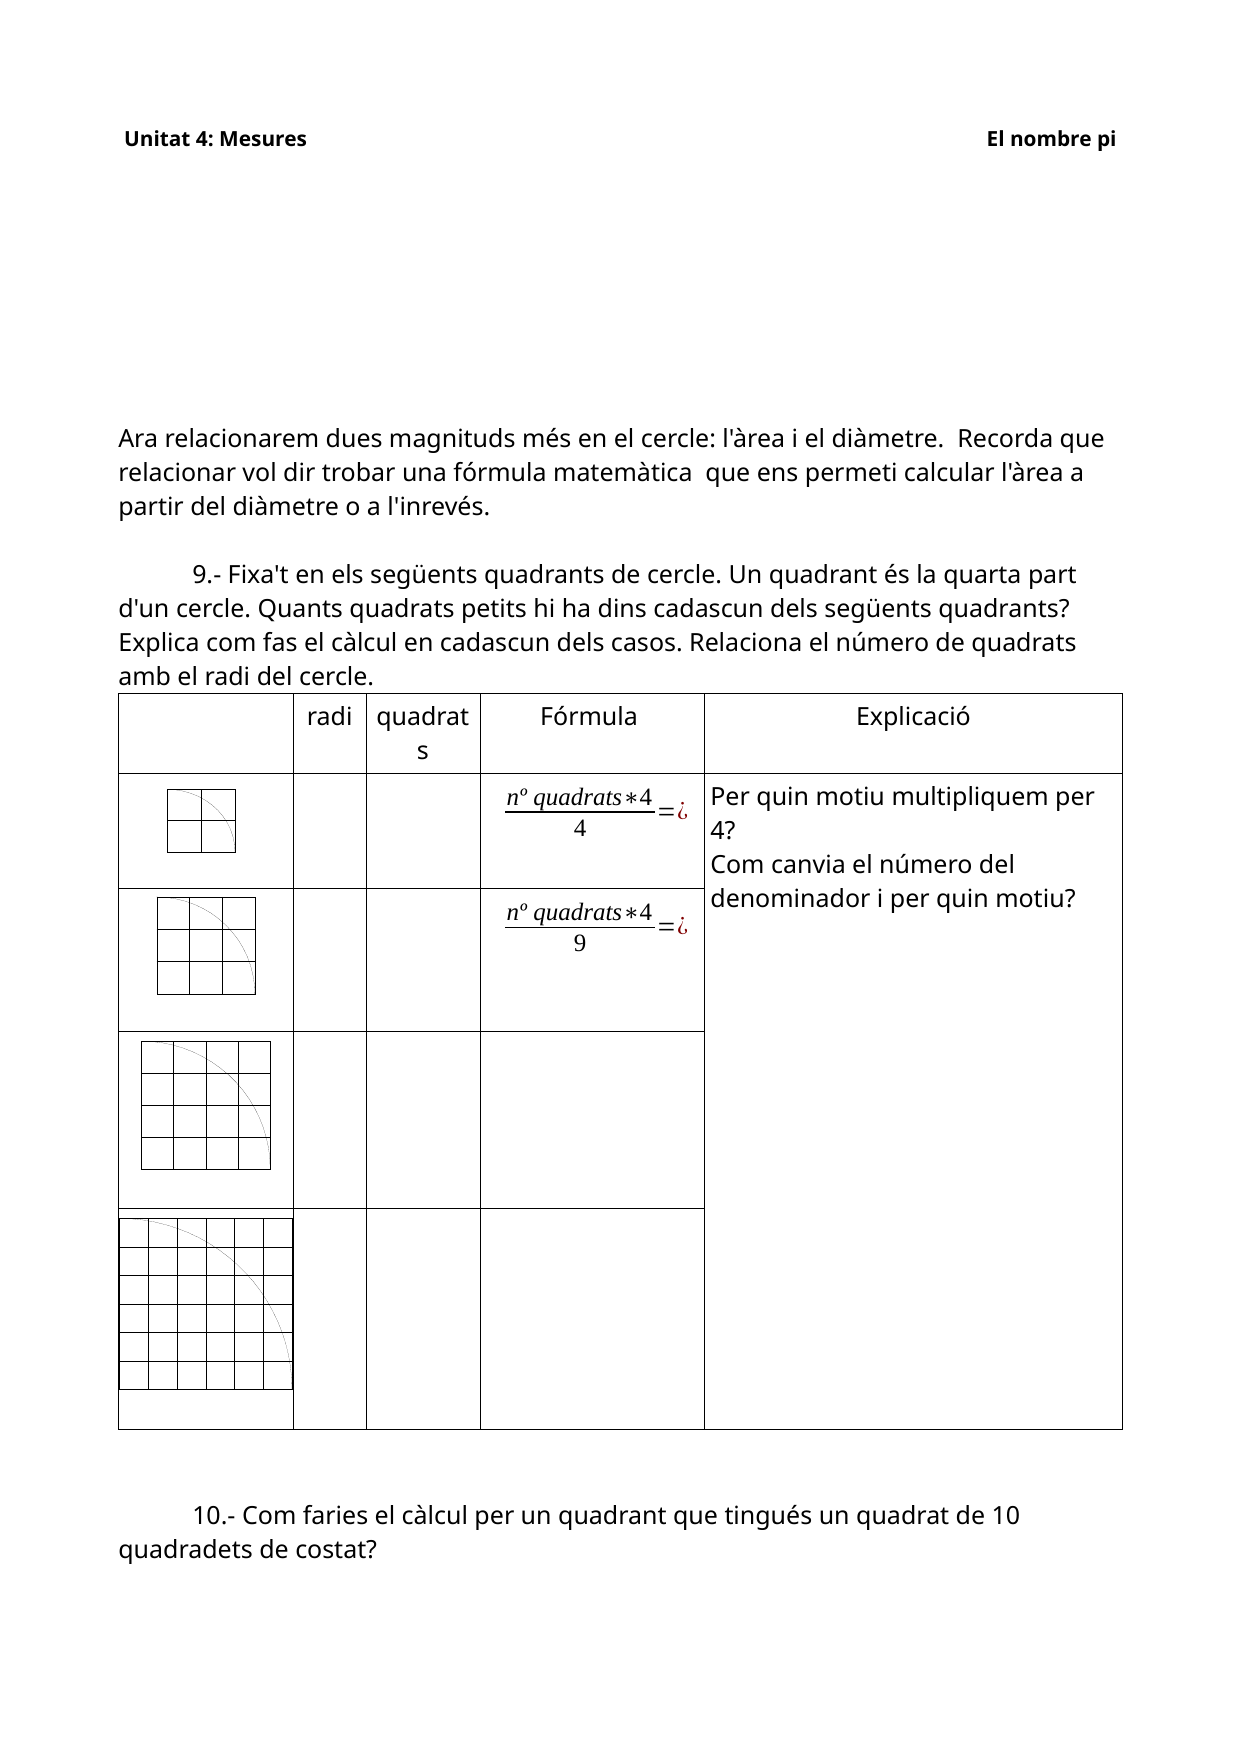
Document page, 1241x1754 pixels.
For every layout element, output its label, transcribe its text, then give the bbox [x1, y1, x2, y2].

table_cell [119, 1032, 293, 1207]
text 10.- Com faries el càlcul per un quadrant que tingués un quadrat de 10 quadradets de costat? [118, 1498, 1122, 1566]
table_cell [207, 1305, 234, 1332]
table_cell [207, 1362, 234, 1389]
table_cell [481, 774, 704, 888]
table_cell [149, 1222, 177, 1247]
table_cell [264, 1276, 292, 1304]
table_cell [264, 1305, 281, 1332]
table_cell [367, 889, 480, 1031]
table_cell [119, 889, 293, 1031]
table_cell [178, 1333, 206, 1361]
table_cell [149, 1333, 177, 1361]
table_header [119, 694, 293, 773]
text Ara relacionarem dues magnituds més en el cercle: l'àrea i el diàmetre. Recorda que relacionar vol dir trobar una fórmula matemàtica que ens permeti calcular l'àrea a partir del diàmetre o a l'inrevés. [118, 421, 1122, 523]
table_header radi [294, 694, 366, 773]
table_cell [235, 1248, 263, 1275]
table_cell [270, 1305, 292, 1332]
table_cell [235, 1276, 263, 1304]
table_cell [119, 1390, 293, 1429]
table_cell [235, 1305, 263, 1332]
table_cell [178, 1305, 206, 1332]
table_cell [264, 1362, 291, 1389]
table_cell [207, 1276, 234, 1304]
table_cell [235, 1333, 263, 1361]
table_cell [264, 1248, 292, 1275]
table_cell [235, 1219, 263, 1247]
table_header quadrats [367, 694, 480, 773]
table_cell [481, 1209, 704, 1429]
table_cell [149, 1248, 177, 1275]
text 9.- Fixa't en els següents quadrants de cercle. Un quadrant és la quarta part d'un cercle. Quants quadrats petits hi ha dins cadascun dels següents quadrants? Explica com fas el càlcul en cadascun dels casos. Relaciona el número de quadrats amb el radi del cercle. [118, 557, 1122, 693]
table_cell [178, 1230, 206, 1247]
table_cell [250, 1276, 263, 1293]
table_cell [119, 774, 293, 888]
table_cell [294, 774, 366, 888]
table_header Fórmula [481, 694, 704, 773]
table_cell [264, 1219, 292, 1247]
table_cell [149, 1219, 177, 1227]
table_cell [367, 1209, 480, 1429]
table_cell [119, 1209, 293, 1218]
table_cell [149, 1362, 177, 1389]
table_cell [235, 1362, 263, 1389]
table_cell [120, 1305, 148, 1332]
table_cell [178, 1248, 206, 1275]
table_cell [207, 1333, 234, 1361]
table_cell [264, 1333, 289, 1361]
table_cell [178, 1362, 206, 1389]
table_cell [235, 1264, 246, 1275]
table_cell [120, 1362, 148, 1389]
table_cell [294, 889, 366, 1031]
table_cell [207, 1248, 234, 1275]
table_cell [481, 1032, 704, 1207]
table_cell [367, 774, 480, 888]
table_cell Per quin motiu multipliquem per 4? Com canvia el número del denominador i per quin motiu? [705, 774, 1122, 1429]
table_cell [294, 1209, 366, 1429]
table_header Explicació [705, 694, 1122, 773]
table_cell [149, 1276, 177, 1304]
table_cell [367, 1032, 480, 1207]
table_cell [120, 1333, 148, 1361]
table_cell [120, 1219, 148, 1247]
table_cell [481, 889, 704, 1031]
table_cell [120, 1276, 148, 1304]
table_cell [149, 1305, 177, 1332]
table_cell [178, 1276, 206, 1304]
table_cell [178, 1219, 206, 1241]
table_cell [218, 1248, 234, 1260]
table_cell [120, 1248, 148, 1275]
table_cell [294, 1032, 366, 1207]
table_cell [207, 1219, 234, 1247]
table_cell [283, 1333, 292, 1361]
